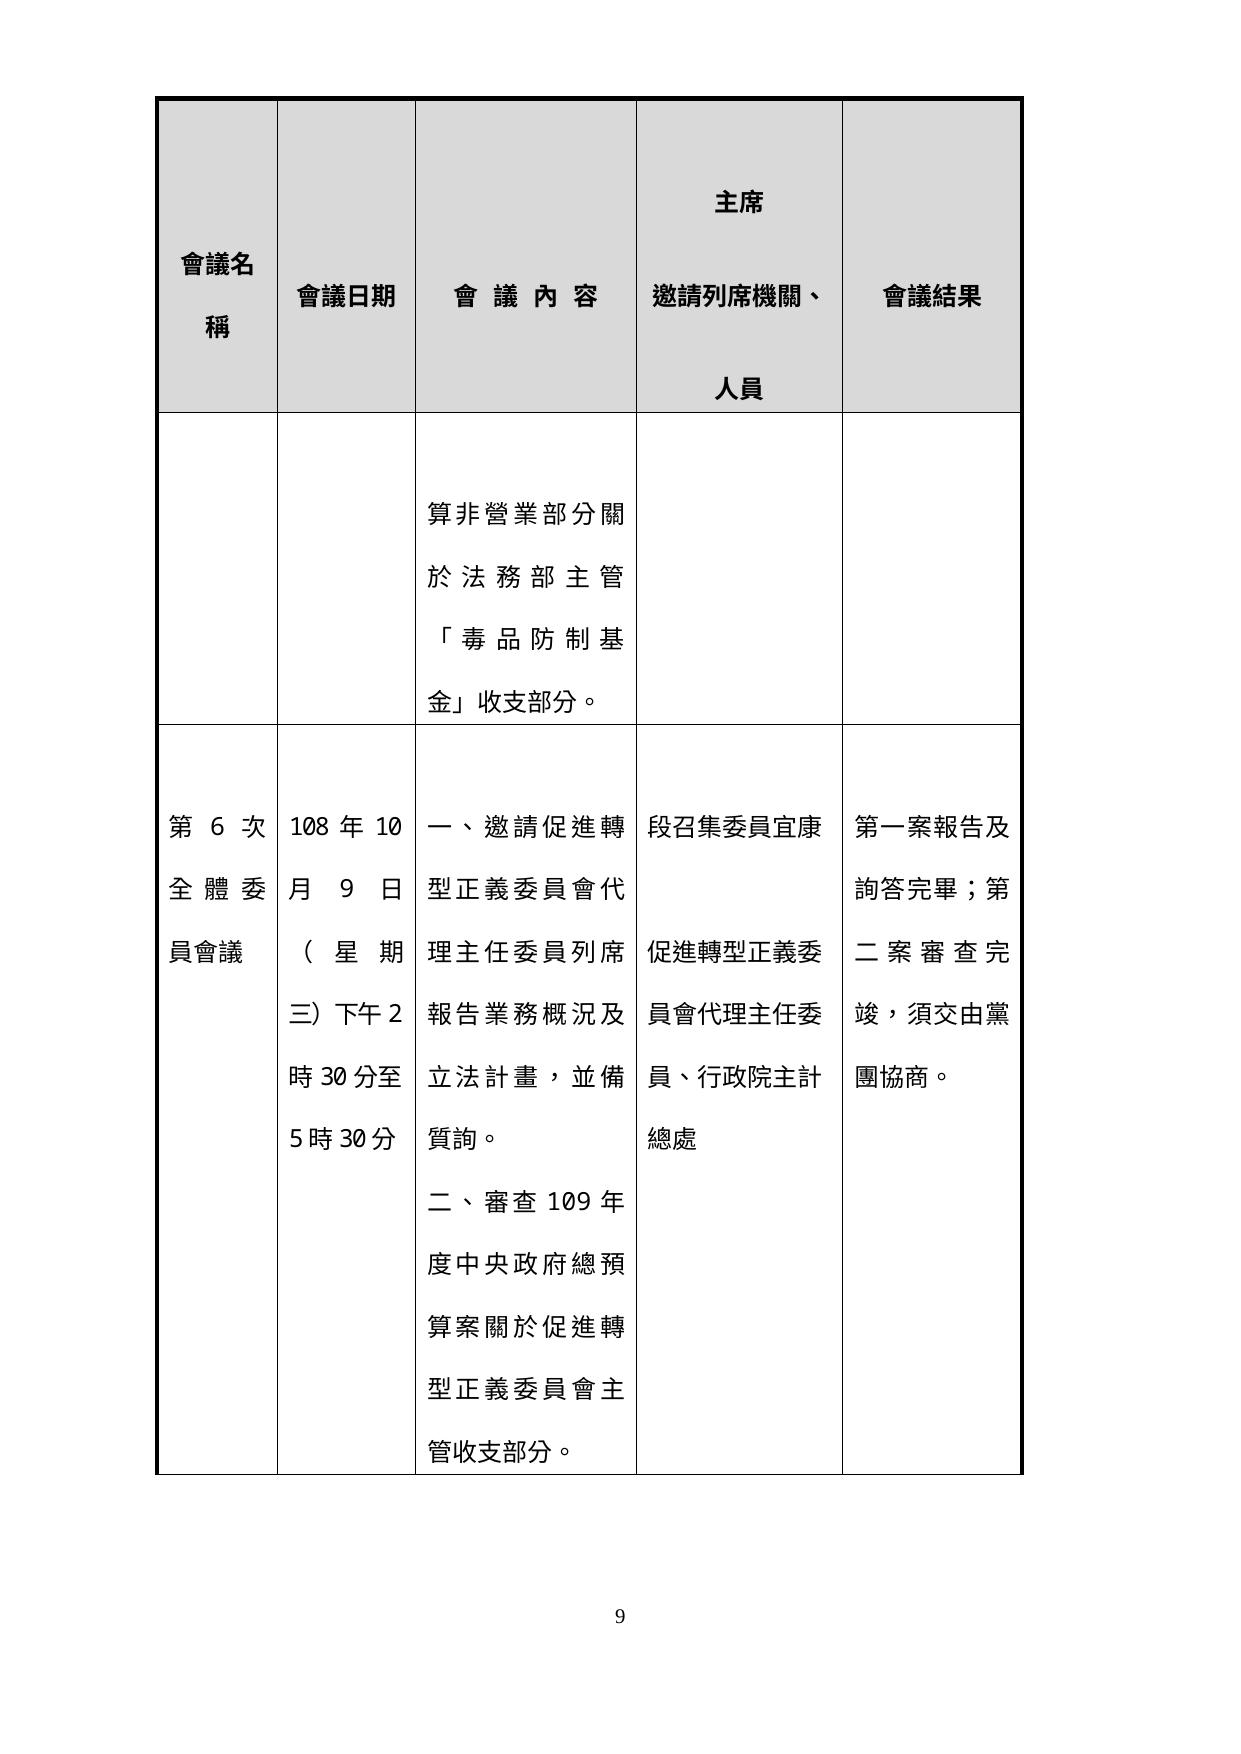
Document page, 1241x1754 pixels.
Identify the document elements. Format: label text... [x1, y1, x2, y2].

table_header 主席 邀請列席機關、 人員 [637, 101, 842, 412]
table_cell [278, 413, 415, 724]
table_cell 第6次全體委員會議 [159, 725, 277, 1474]
table_cell 108年10月9日（星期三）下午2時30分至5時30分 [278, 725, 415, 1474]
table_cell 算非營業部分關於法務部主管「毒品防制基金」收支部分。 [416, 413, 636, 724]
table_cell [159, 413, 277, 724]
table_header 會議內容 [416, 101, 636, 412]
table_header 會議結果 [843, 101, 1020, 412]
table_header 會議名稱 [159, 101, 277, 412]
table_cell 一、邀請促進轉型正義委員會代理主任委員列席報告業務概況及立法計畫，並備質詢。 二、審查109年度中央政府總預算案關於促進轉型正義委員會主管收支部分。 [416, 725, 636, 1474]
table_cell [843, 413, 1020, 724]
table_cell 段召集委員宜康 促進轉型正義委員會代理主任委員、行政院主計總處 [637, 725, 842, 1474]
table_header 會議日期 [278, 101, 415, 412]
table_cell [637, 413, 842, 724]
table_cell 第一案報告及詢答完畢；第二案審查完竣，須交由黨團協商。 [843, 725, 1020, 1474]
